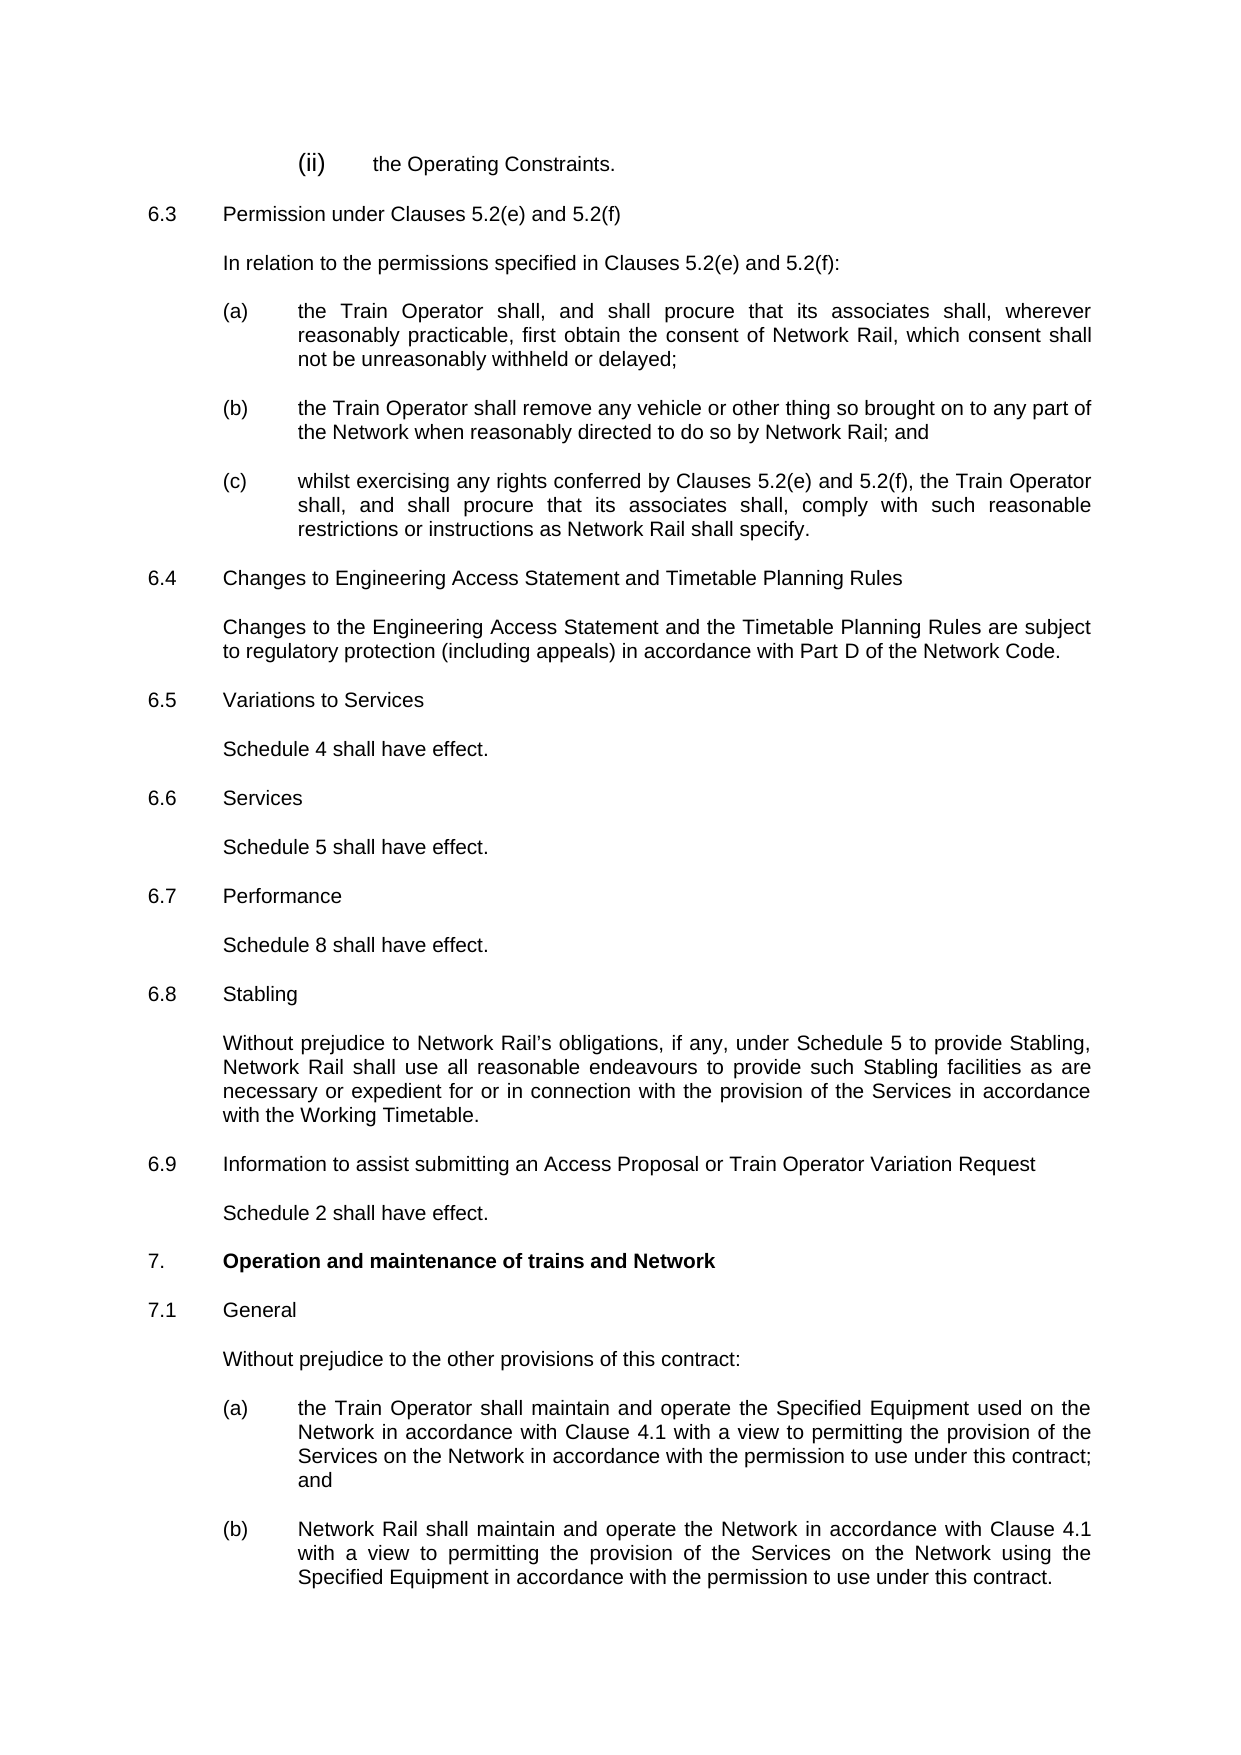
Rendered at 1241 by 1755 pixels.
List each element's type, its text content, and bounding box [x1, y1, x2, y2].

text Schedule 5 shall have effect. [223, 835, 1093, 859]
text Schedule 2 shall have effect. [223, 1200, 1093, 1224]
subtitle Information to assist submitting an Access Proposal or Train Operator Variation Request [148, 1151, 1093, 1175]
subtitle General [148, 1298, 1093, 1322]
text Schedule 4 shall have effect. [223, 737, 1093, 761]
text Without prejudice to Network Rail’s obligations, if any, under Schedule 5 to provide Stabling, Network Rail shall use all reasonable endeavours to provide such Stabling facilities as are necessary or expedient for or in connection with the provision of the Services in accordance with the Working Timetable. [223, 1031, 1093, 1126]
text In relation to the permissions specified in Clauses 5.2(e) and 5.2(f): [223, 250, 1093, 274]
text Without prejudice to the other provisions of this contract: [223, 1347, 1093, 1371]
subtitle Stabling [148, 982, 1093, 1006]
text Changes to the Engineering Access Statement and the Timetable Planning Rules are subject to regulatory protection (including appeals) in accordance with Part D of the Network Code. [223, 615, 1093, 663]
subtitle Services [148, 786, 1093, 810]
subtitle Variations to Services [148, 688, 1093, 712]
subtitle the Train Operator shall maintain and operate the Specified Equipment used on the Network in accordance with Clause 4.1 with a view to permitting the provision of the Services on the Network in accordance with the permission to use under this contract; and [223, 1396, 1093, 1492]
text Schedule 8 shall have effect. [223, 933, 1093, 957]
subtitle Changes to Engineering Access Statement and Timetable Planning Rules [148, 566, 1093, 590]
subtitle Permission under Clauses 5.2(e) and 5.2(f) [148, 201, 1093, 225]
subtitle the Train Operator shall remove any vehicle or other thing so brought on to any part of the Network when reasonably directed to do so by Network Rail; and [223, 396, 1093, 444]
subtitle Operation and maintenance of trains and Network [148, 1249, 1093, 1273]
subtitle the Operating Constraints. [298, 148, 1093, 176]
subtitle whilst exercising any rights conferred by Clauses 5.2(e) and 5.2(f), the Train Operator shall, and shall procure that its associates shall, comply with such reasonable restrictions or instructions as Network Rail shall specify. [223, 469, 1093, 541]
subtitle the Train Operator shall, and shall procure that its associates shall, wherever reasonably practicable, first obtain the consent of Network Rail, which consent shall not be unreasonably withheld or delayed; [223, 299, 1093, 371]
subtitle Performance [148, 884, 1093, 908]
subtitle Network Rail shall maintain and operate the Network in accordance with Clause 4.1 with a view to permitting the provision of the Services on the Network using the Specified Equipment in accordance with the permission to use under this contract. [223, 1517, 1093, 1589]
